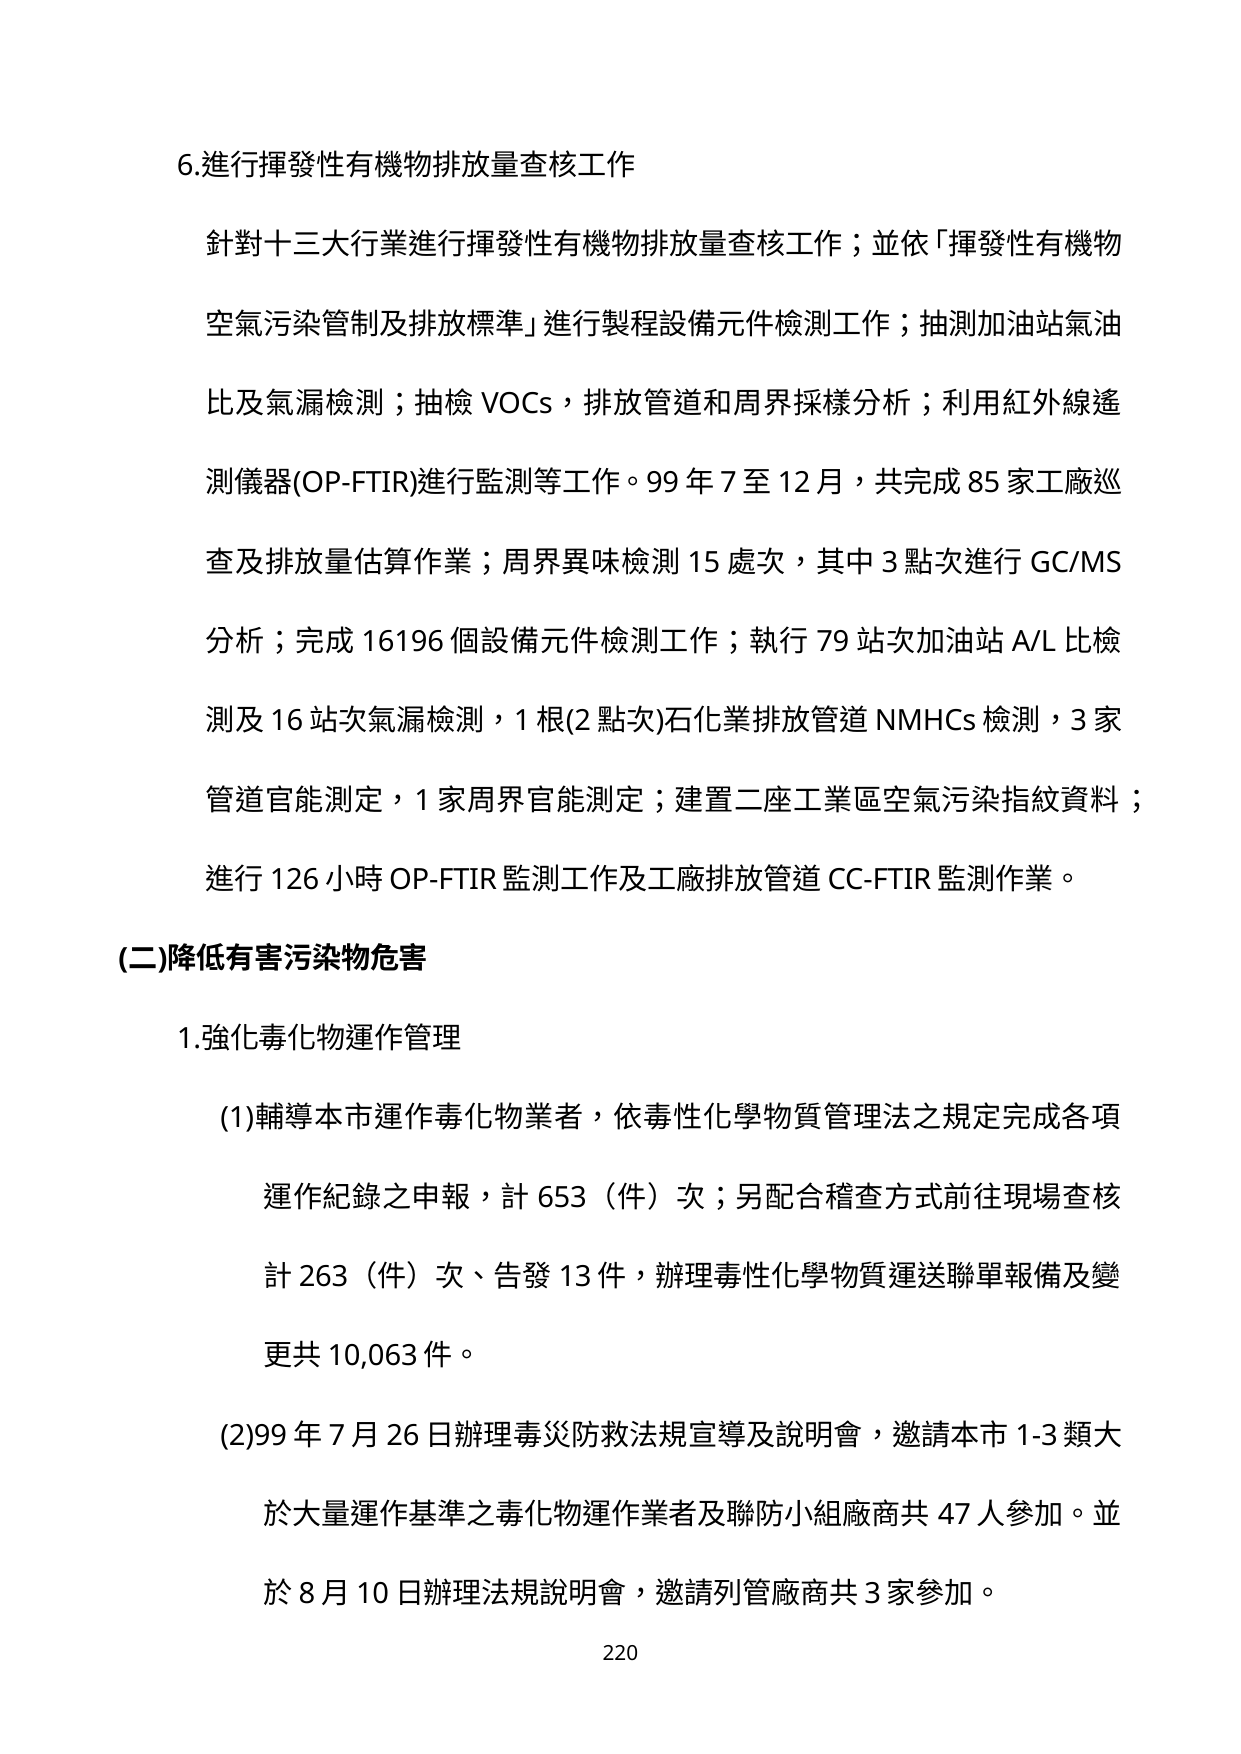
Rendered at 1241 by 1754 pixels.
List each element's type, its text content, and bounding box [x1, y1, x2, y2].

text 6.進行揮發性有機物排放量查核工作 針對十三大行業進行揮發性有機物排放量查核工作；並依「揮發性有機物空氣污染管制及排放標準」進行製程設備元件檢測工作；抽測加油站氣油比及氣漏檢測；抽檢VOCs，排放管道和周界採樣分析；利用紅外線遙測儀器(OP-FTIR)進行監測等工作。99年7至12月，共完成85家工廠巡查及排放量估算作業；周界異味檢測15處次，其中3點次進行GC/MS分析；完成16196個設備元件檢測工作；執行79站次加油站A/L比檢測及16站次氣漏檢測，1根(2點次)石化業排放管道NMHCs檢測，3家管道官能測定，1家周界官能測定；建置二座工業區空氣污染指紋資料；進行126小時OP-FTIR監測工作及工廠排放管道CC-FTIR監測作業。 [177, 123, 1122, 917]
text 1.強化毒化物運作管理 [177, 996, 1122, 1075]
text (1)輔導本市運作毒化物業者，依毒性化學物質管理法之規定完成各項運作紀錄之申報，計653（件）次；另配合稽查方式前往現場查核計263（件）次、告發13件，辦理毒性化學物質運送聯單報備及變更共10,063件。 [220, 1075, 1122, 1393]
text (2)99年7月26日辦理毒災防救法規宣導及說明會，邀請本市1-3類大於大量運作基準之毒化物運作業者及聯防小組廠商共47人參加。並於8月10日辦理法規說明會，邀請列管廠商共3家參加。 [220, 1393, 1122, 1631]
text (二)降低有害污染物危害 [118, 917, 1122, 996]
